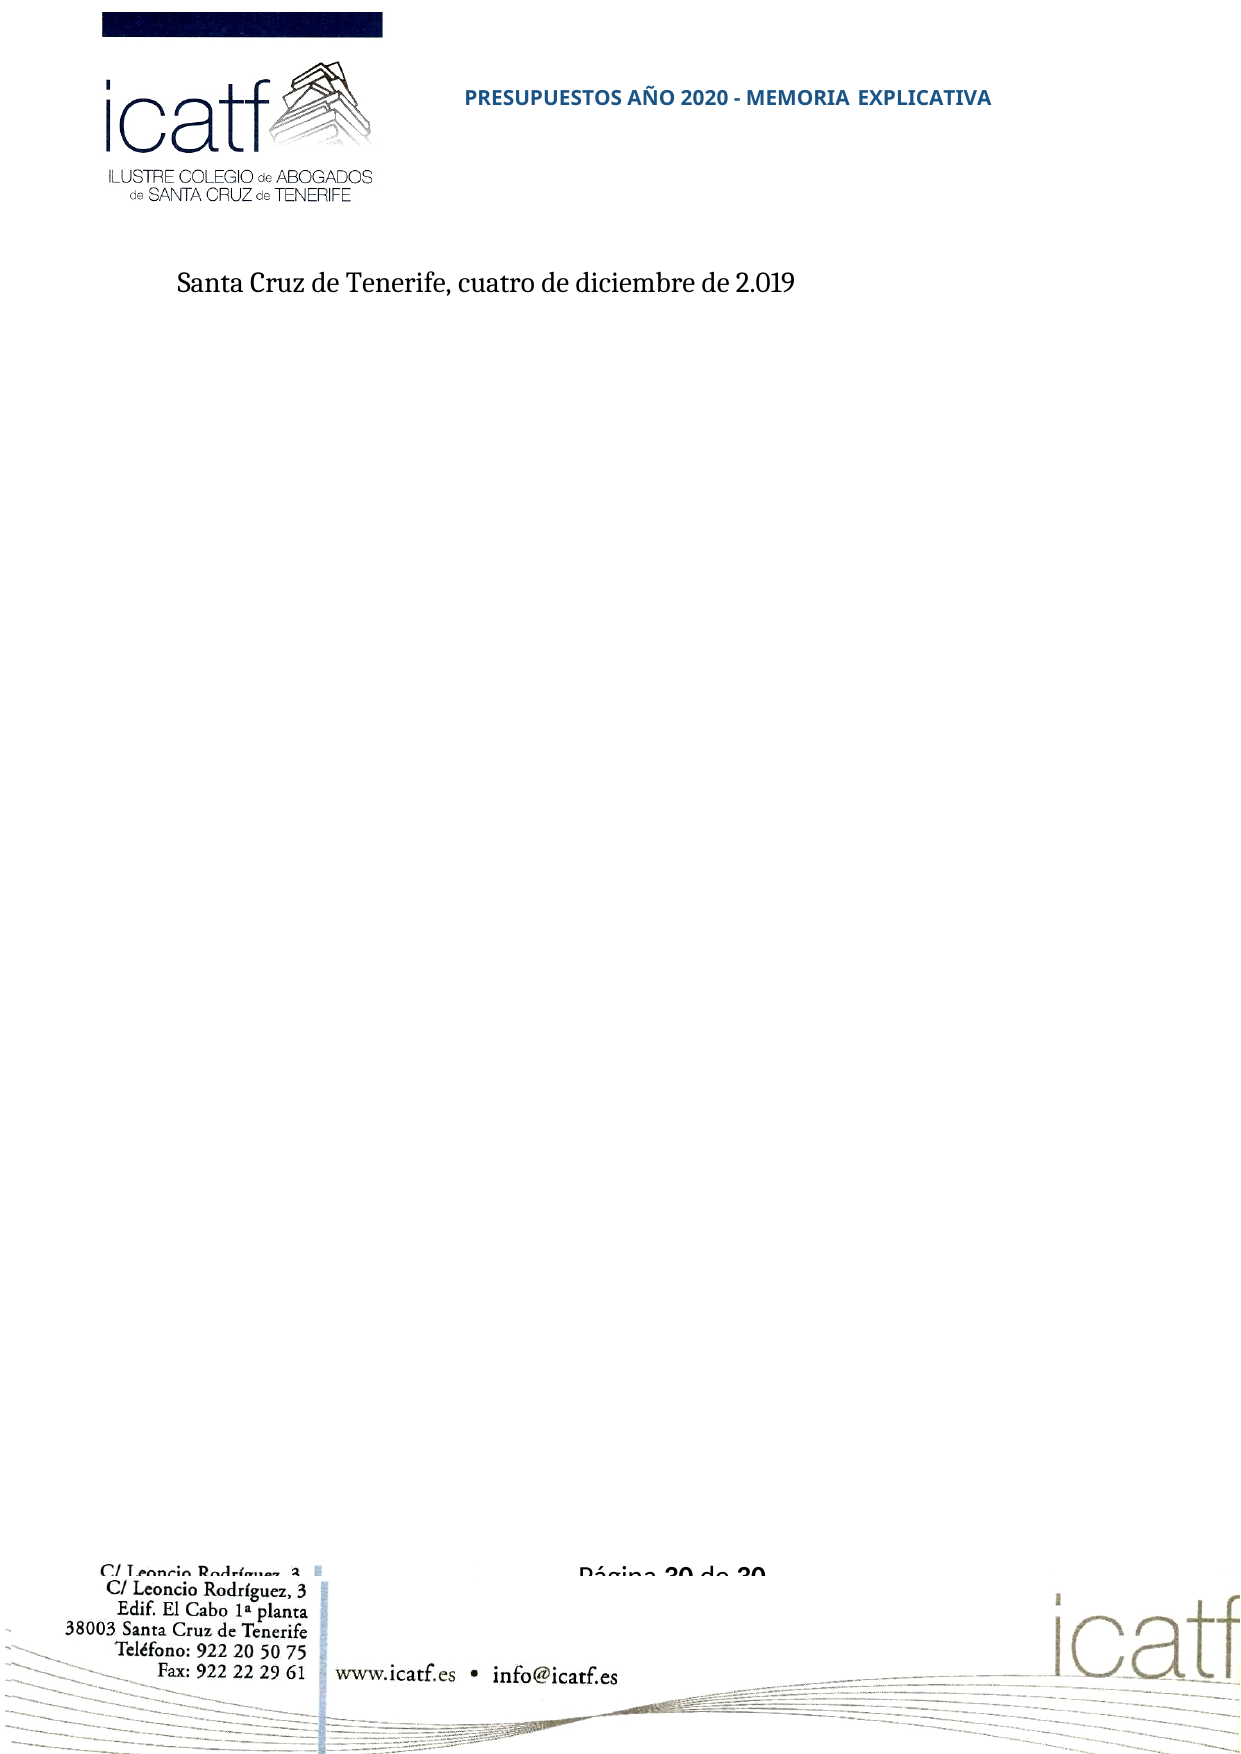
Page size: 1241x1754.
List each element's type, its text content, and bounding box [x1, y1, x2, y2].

text Santa Cruz de Tenerife, cuatro de diciembre de 2.019 [177, 266, 1167, 299]
